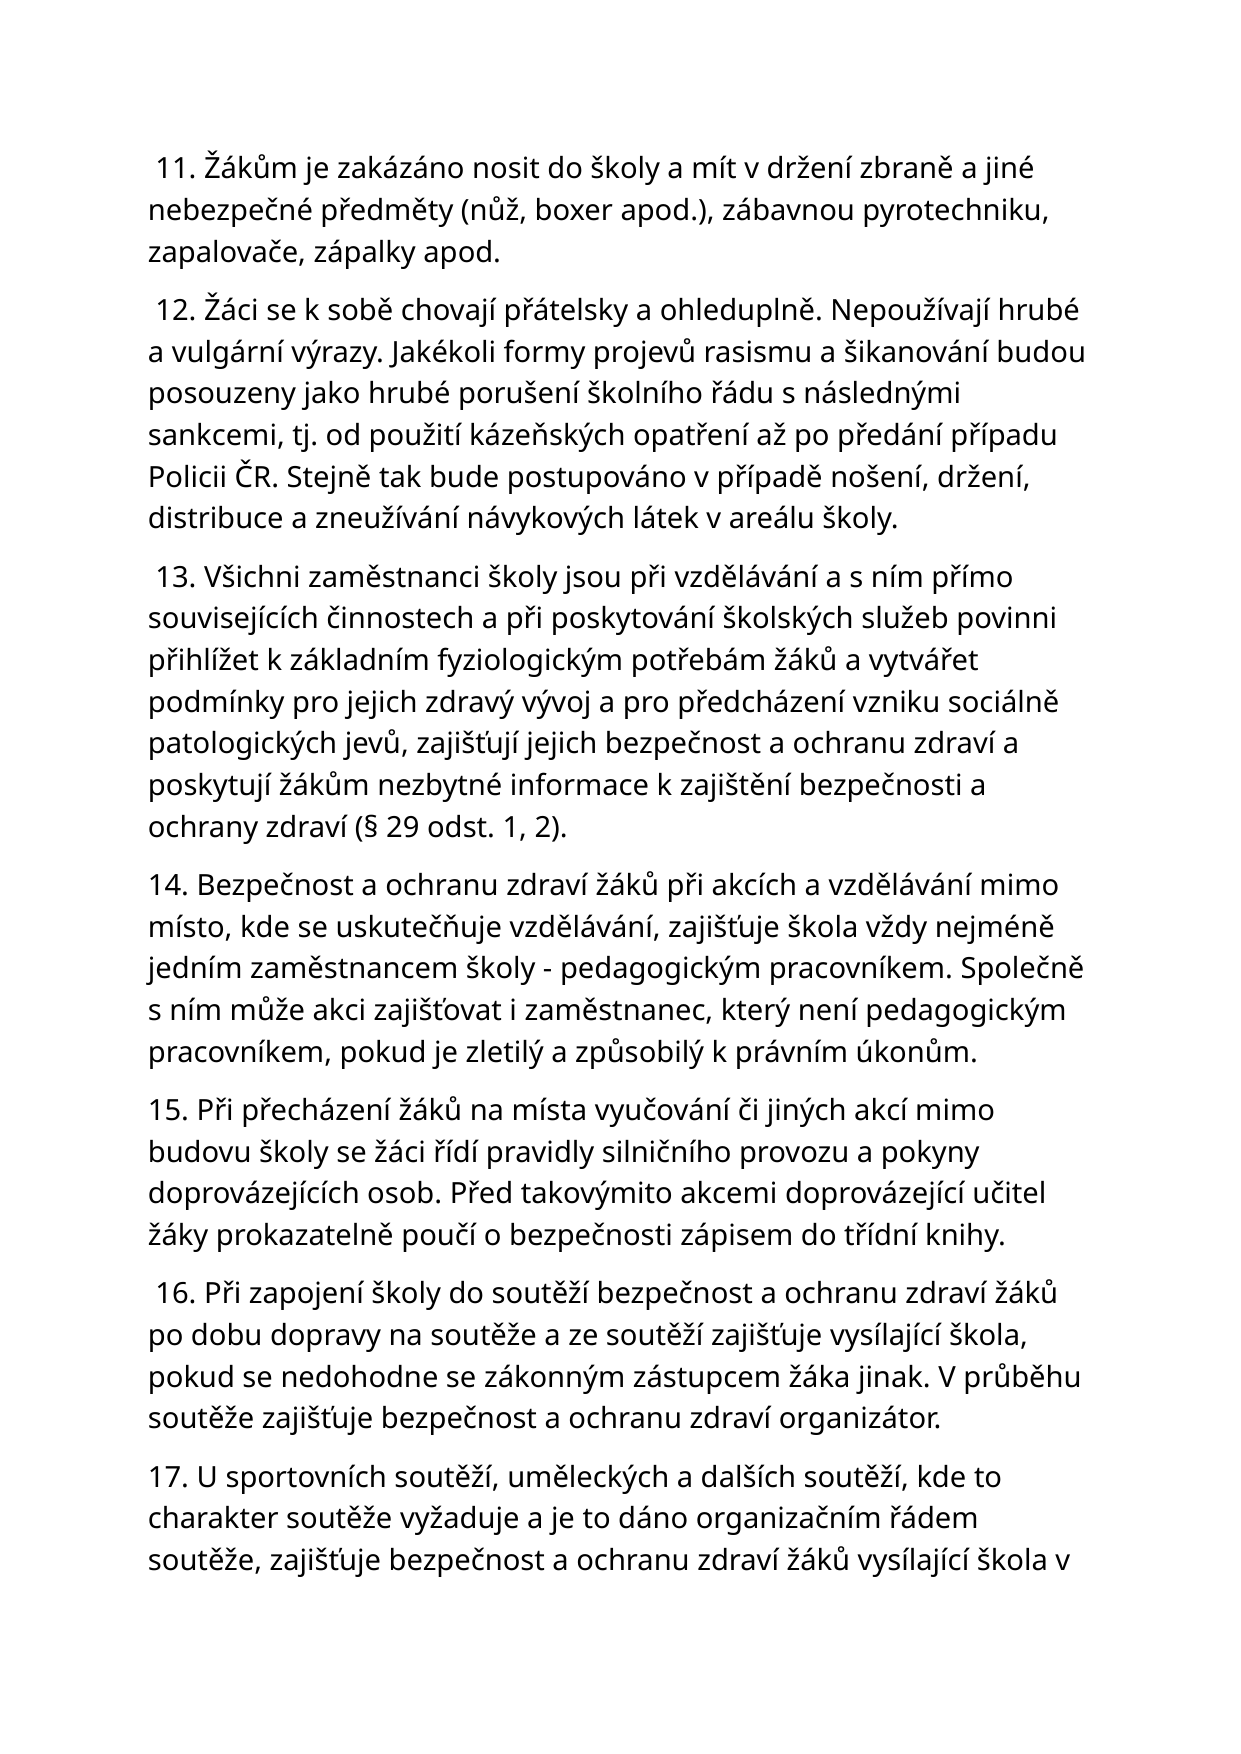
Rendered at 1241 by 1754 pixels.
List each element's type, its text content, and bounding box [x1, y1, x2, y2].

text 14. Bezpečnost a ochranu zdraví žáků při akcích a vzdělávání mimo místo, kde se uskutečňuje vzdělávání, zajišťuje škola vždy nejméně jedním zaměstnancem školy - pedagogickým pracovníkem. Společně s ním může akci zajišťovat i zaměstnanec, který není pedagogickým pracovníkem, pokud je zletilý a způsobilý k právním úkonům. [148, 864, 1093, 1071]
text 17. U sportovních soutěží, uměleckých a dalších soutěží, kde to charakter soutěže vyžaduje a je to dáno organizačním řádem soutěže, zajišťuje bezpečnost a ochranu zdraví žáků vysílající škola v [148, 1456, 1093, 1579]
text 13. Všichni zaměstnanci školy jsou při vzdělávání a s ním přímo souvisejících činnostech a při poskytování školských služeb povinni přihlížet k základním fyziologickým potřebám žáků a vytvářet podmínky pro jejich zdravý vývoj a pro předcházení vzniku sociálně patologických jevů, zajišťují jejich bezpečnost a ochranu zdraví a poskytují žákům nezbytné informace k zajištění bezpečnosti a ochrany zdraví (§ 29 odst. 1, 2). [148, 556, 1093, 846]
text 12. Žáci se k sobě chovají přátelsky a ohleduplně. Nepoužívají hrubé a vulgární výrazy. Jakékoli formy projevů rasismu a šikanování budou posouzeny jako hrubé porušení školního řádu s následnými sankcemi, tj. od použití kázeňských opatření až po předání případu Policii ČR. Stejně tak bude postupováno v případě nošení, držení, distribuce a zneužívání návykových látek v areálu školy. [148, 289, 1093, 537]
text 11. Žákům je zakázáno nosit do školy a mít v držení zbraně a jiné nebezpečné předměty (nůž, boxer apod.), zábavnou pyrotechniku, zapalovače, zápalky apod. [148, 148, 1093, 271]
text 15. Při přecházení žáků na místa vyučování či jiných akcí mimo budovu školy se žáci řídí pravidly silničního provozu a pokyny doprovázejících osob. Před takovýmito akcemi doprovázející učitel žáky prokazatelně poučí o bezpečnosti zápisem do třídní knihy. [148, 1089, 1093, 1254]
text 16. Při zapojení školy do soutěží bezpečnost a ochranu zdraví žáků po dobu dopravy na soutěže a ze soutěží zajišťuje vysílající škola, pokud se nedohodne se zákonným zástupcem žáka jinak. V průběhu soutěže zajišťuje bezpečnost a ochranu zdraví organizátor. [148, 1273, 1093, 1437]
